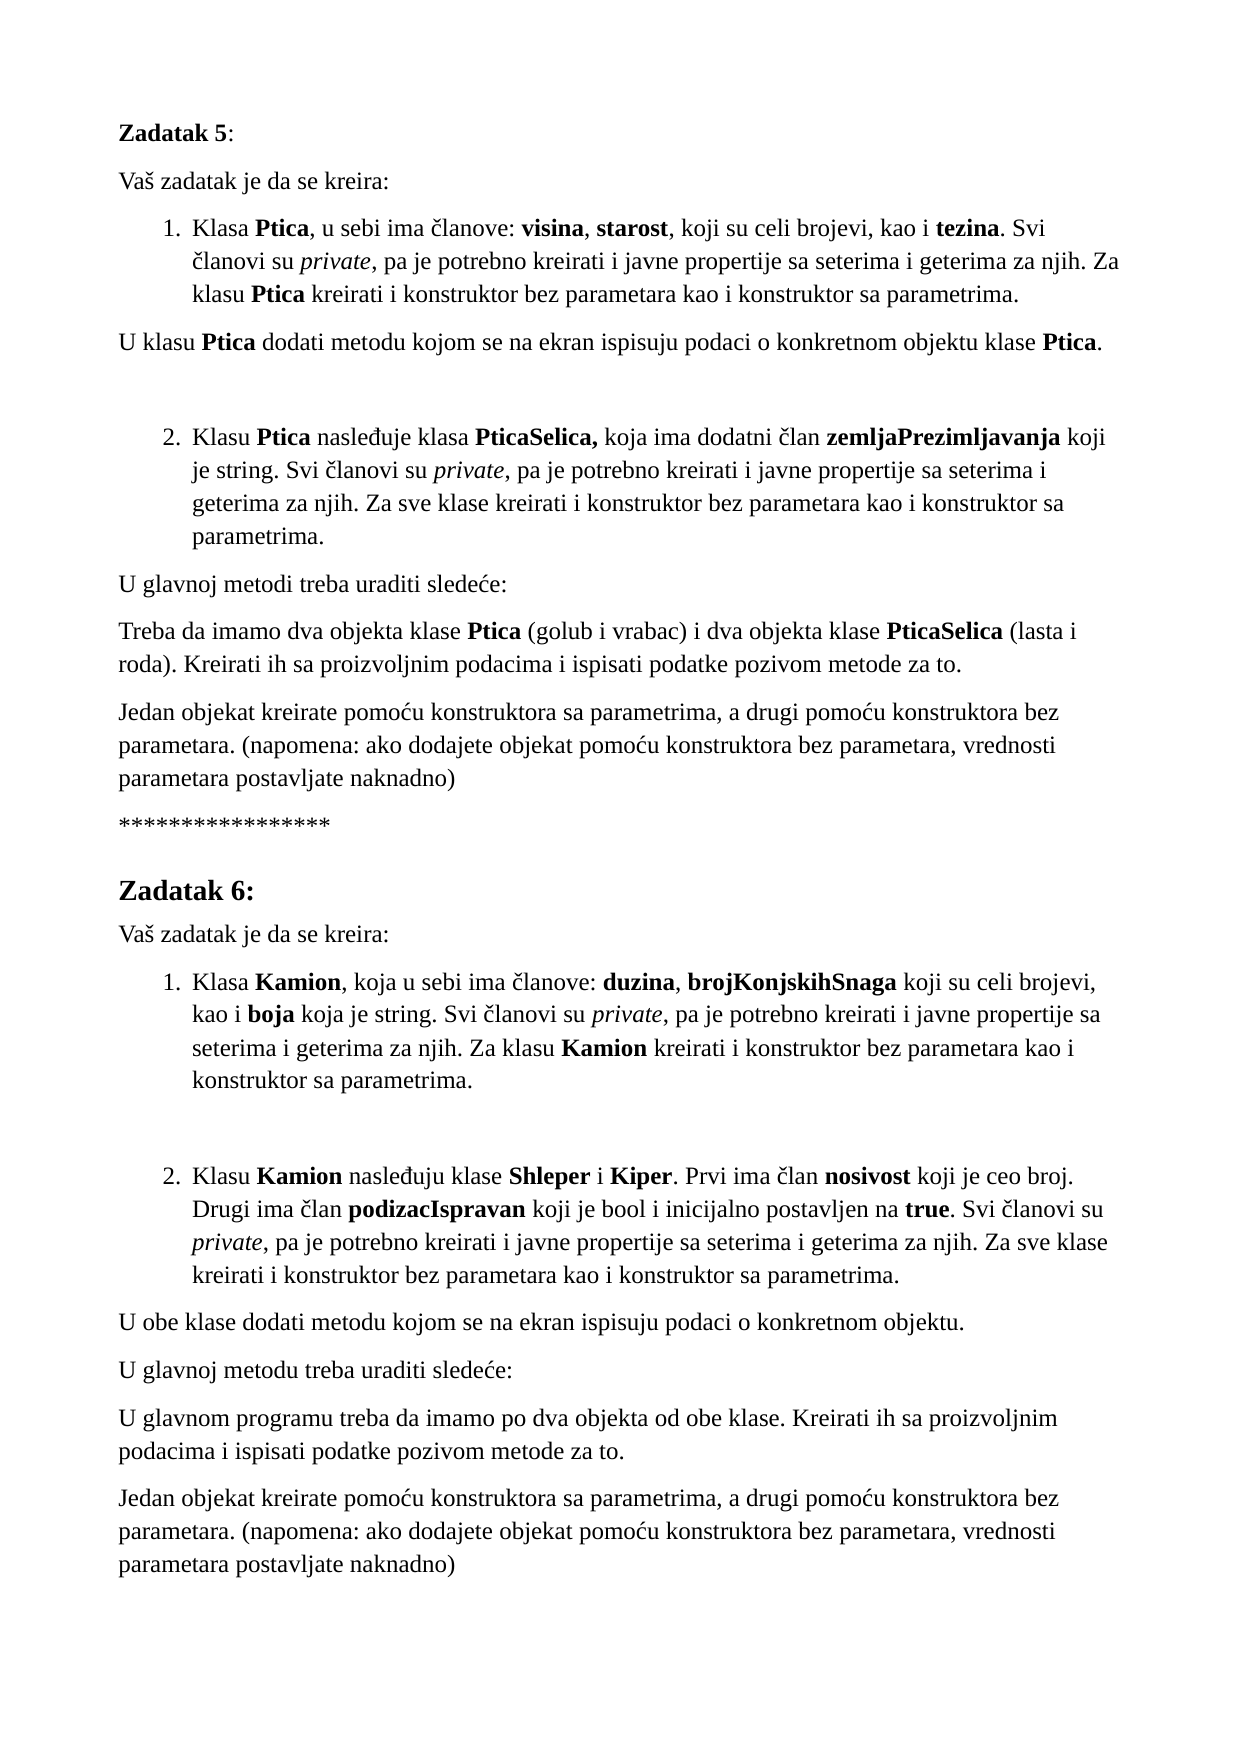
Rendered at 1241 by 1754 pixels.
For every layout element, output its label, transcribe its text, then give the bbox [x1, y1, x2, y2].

list Klasu Ptica nasleđuje klasa PticaSelica, koja ima dodatni član zemljaPrezimljavanja koji je string. Svi članovi su private, pa je potrebno kreirati i javne propertije sa seterima i geterima za njih. Za sve klase kreirati i konstruktor bez parametara kao i konstruktor sa parametrima. [162, 422, 1122, 550]
text Vaš zadatak je da se kreira: [118, 919, 1122, 948]
text ***************** [118, 811, 1122, 839]
list Klasa Kamion, koja u sebi ima članove: duzina, brojKonjskihSnaga koji su celi brojevi, kao i boja koja je string. Svi članovi su private, pa je potrebno kreirati i javne propertije sa seterima i geterima za njih. Za klasu Kamion kreirati i konstruktor bez parametara kao i konstruktor sa parametrima. [162, 967, 1122, 1094]
text U glavnom programu treba da imamo po dva objekta od obe klase. Kreirati ih sa proizvoljnim podacima i ispisati podatke pozivom metode za to. [118, 1403, 1122, 1464]
text Zadatak 5: [118, 118, 1122, 147]
text U glavnoj metodu treba uraditi sledeće: [118, 1355, 1122, 1384]
subtitle Zadatak 6: [118, 873, 1122, 906]
text U klasu Ptica dodati metodu kojom se na ekran ispisuju podaci o konkretnom objektu klase Ptica. [118, 327, 1122, 356]
text Vaš zadatak je da se kreira: [118, 166, 1122, 194]
list Klasa Ptica, u sebi ima članove: visina, starost, koji su celi brojevi, kao i tezina. Svi članovi su private, pa je potrebno kreirati i javne propertije sa seterima i geterima za njih. Za klasu Ptica kreirati i konstruktor bez parametara kao i konstruktor sa parametrima. [162, 213, 1122, 308]
text Jedan objekat kreirate pomoću konstruktora sa parametrima, a drugi pomoću konstruktora bez parametara. (napomena: ako dodajete objekat pomoću konstruktora bez parametara, vrednosti parametara postavljate naknadno) [118, 697, 1122, 792]
text U glavnoj metodi treba uraditi sledeće: [118, 569, 1122, 598]
list Klasu Kamion nasleđuju klase Shleper i Kiper. Prvi ima član nosivost koji je ceo broj. Drugi ima član podizacIspravan koji je bool i inicijalno postavljen na true. Svi članovi su private, pa je potrebno kreirati i javne propertije sa seterima i geterima za njih. Za sve klase kreirati i konstruktor bez parametara kao i konstruktor sa parametrima. [162, 1161, 1122, 1289]
text Treba da imamo dva objekta klase Ptica (golub i vrabac) i dva objekta klase PticaSelica (lasta i roda). Kreirati ih sa proizvoljnim podacima i ispisati podatke pozivom metode za to. [118, 616, 1122, 678]
text U obe klase dodati metodu kojom se na ekran ispisuju podaci o konkretnom objektu. [118, 1307, 1122, 1336]
text Jedan objekat kreirate pomoću konstruktora sa parametrima, a drugi pomoću konstruktora bez parametara. (napomena: ako dodajete objekat pomoću konstruktora bez parametara, vrednosti parametara postavljate naknadno) [118, 1483, 1122, 1578]
